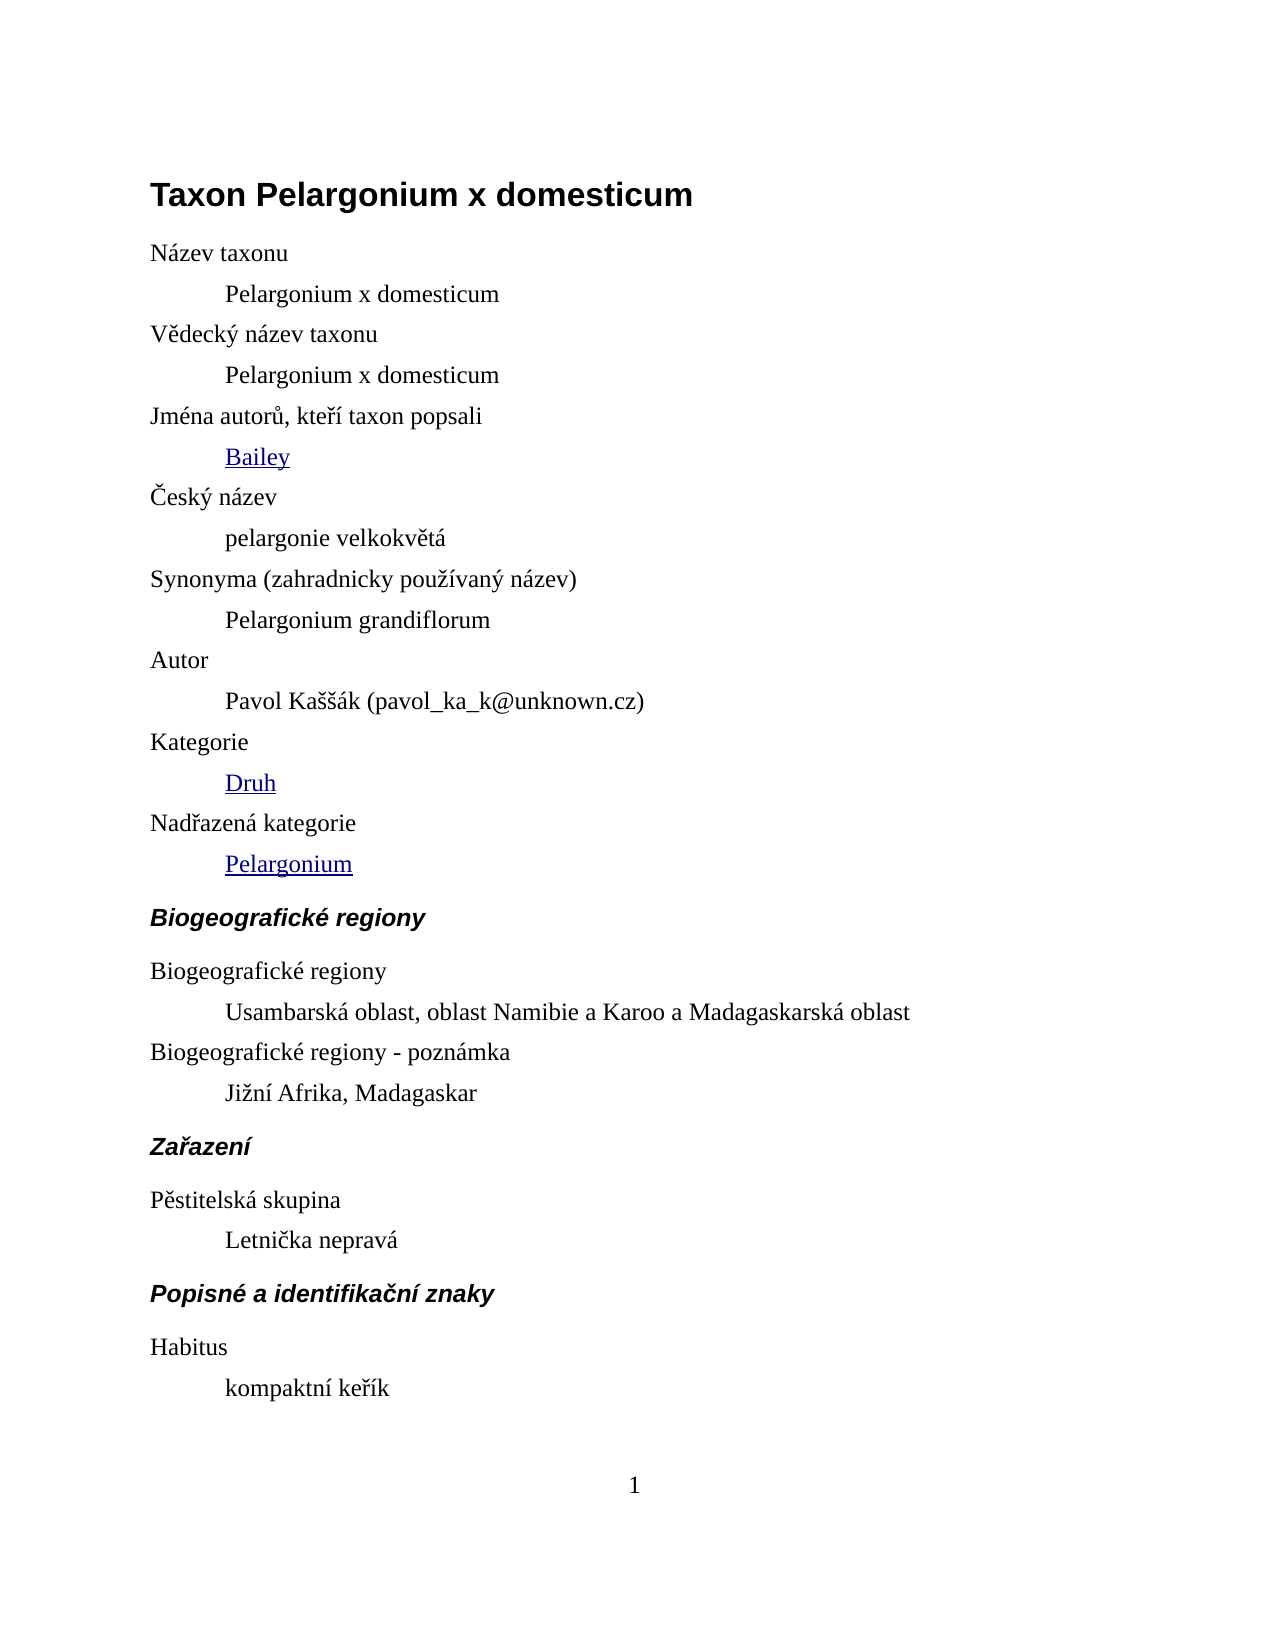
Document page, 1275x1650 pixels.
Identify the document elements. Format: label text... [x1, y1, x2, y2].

text Letnička nepravá [225, 1226, 1125, 1254]
text Pěstitelská skupina [150, 1185, 1125, 1213]
text Jména autorů, kteří taxon popsali [150, 401, 1125, 430]
text Vědecký název taxonu [150, 319, 1125, 348]
subtitle Zařazení [150, 1132, 1125, 1160]
text Český název [150, 482, 1125, 511]
subtitle Biogeografické regiony [150, 903, 1125, 931]
text Pelargonium x domesticum [225, 279, 1125, 308]
text Biogeografické regiony [150, 956, 1125, 984]
text Pelargonium grandiflorum [225, 605, 1125, 633]
text Název taxonu [150, 238, 1125, 267]
text Druh [225, 768, 1125, 796]
text Bailey [225, 442, 1125, 471]
text Pavol Kaššák (pavol_ka_k@unknown.cz) [225, 686, 1125, 715]
text Nadřazená kategorie [150, 808, 1125, 837]
text Usambarská oblast, oblast Namibie a Karoo a Madagaskarská oblast [225, 997, 1125, 1025]
text Synonyma (zahradnicky používaný název) [150, 564, 1125, 593]
text Habitus [150, 1332, 1125, 1361]
text pelargonie velkokvětá [225, 523, 1125, 552]
subtitle Taxon Pelargonium x domesticum [150, 175, 1125, 214]
text Biogeografické regiony - poznámka [150, 1037, 1125, 1066]
subtitle Popisné a identifikační znaky [150, 1279, 1125, 1308]
text Pelargonium [225, 849, 1125, 878]
text kompaktní keřík [225, 1373, 1125, 1402]
text Autor [150, 645, 1125, 674]
text Pelargonium x domesticum [225, 360, 1125, 389]
text Jižní Afrika, Madagaskar [225, 1078, 1125, 1107]
text Kategorie [150, 727, 1125, 756]
